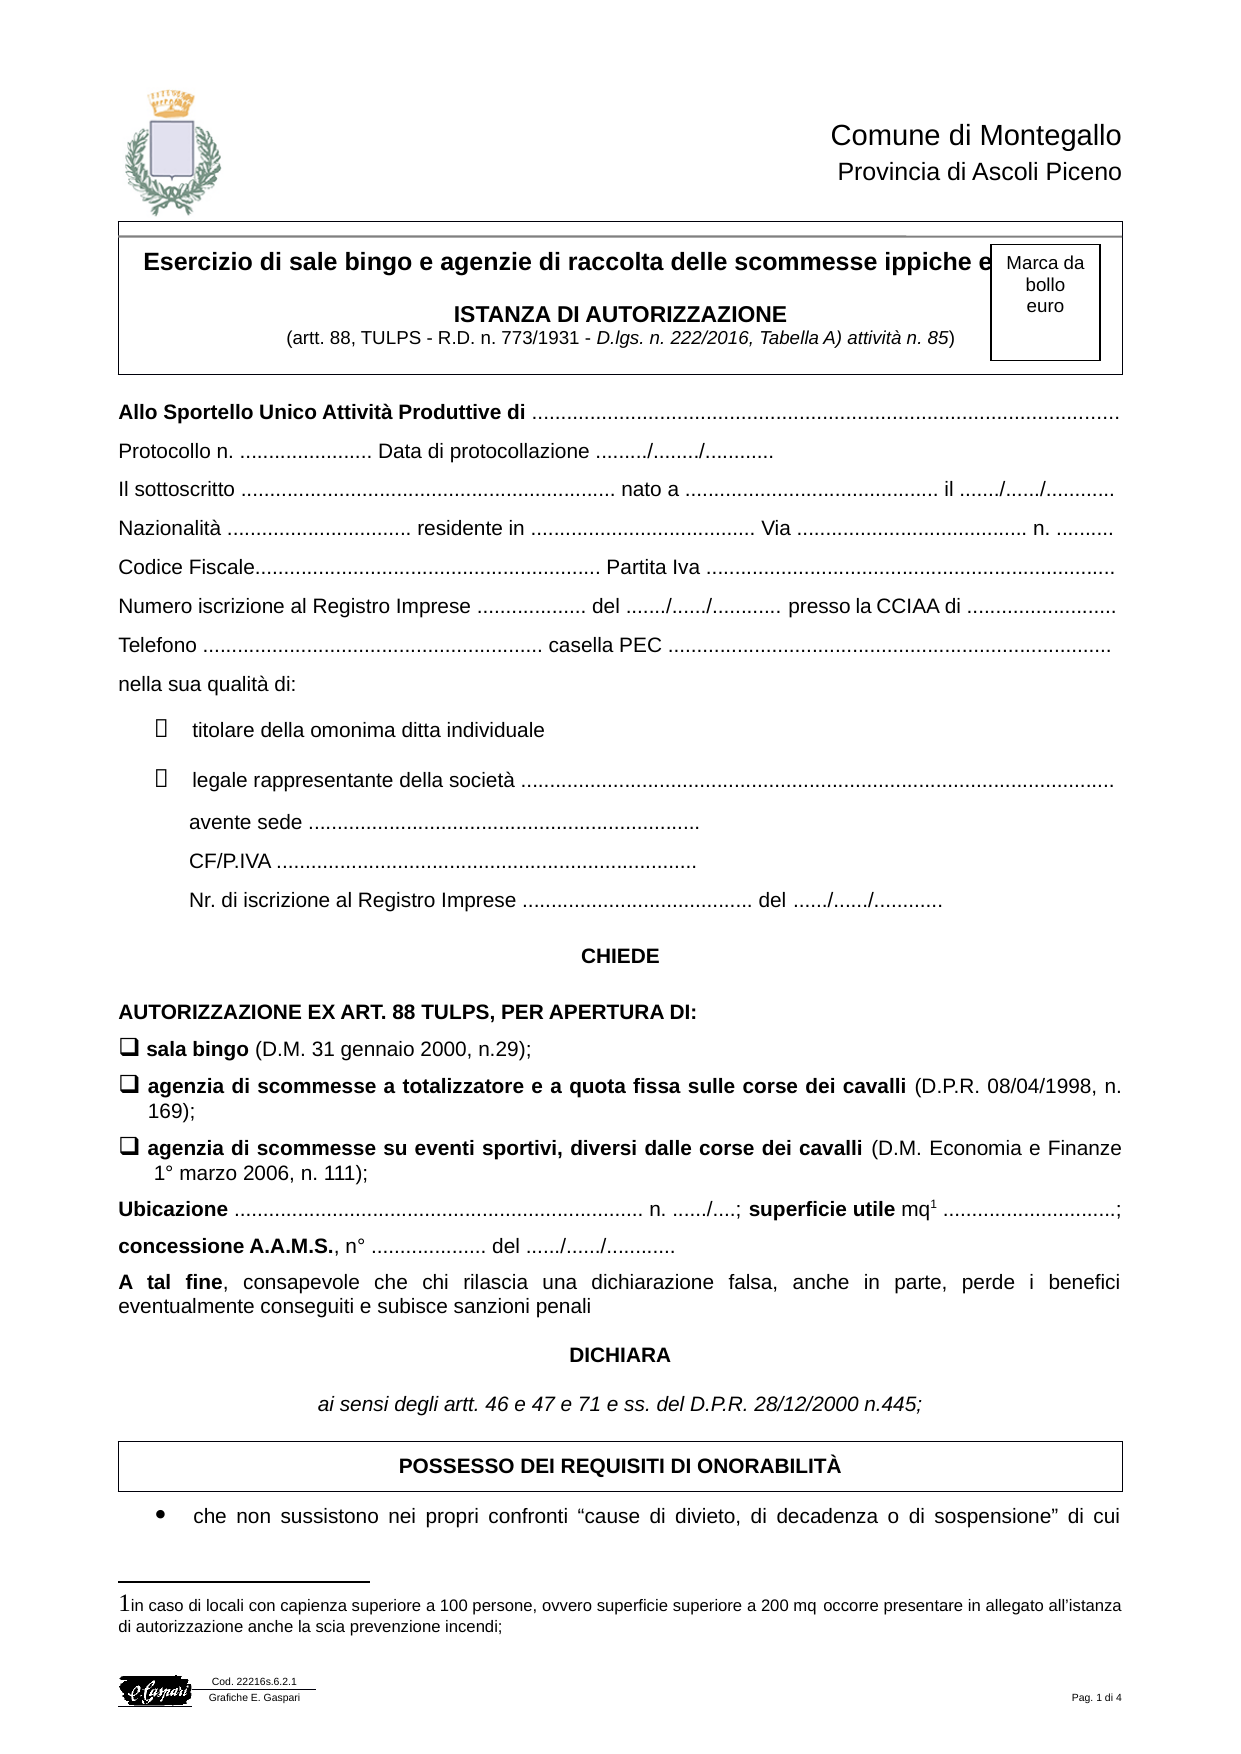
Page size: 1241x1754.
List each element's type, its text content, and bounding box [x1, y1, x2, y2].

text DICHIARA [118, 1343, 1122, 1367]
text Il sottoscritto ................................................................. nato a ............................................ il ......./....../............ [118, 477, 1122, 501]
text in caso di locali con capienza superiore a 100 persone, ovvero superficie superiore a 200 mq occorre presentare in allegato all’istanza di autorizzazione anche la scia prevenzione incendi; [118, 1588, 1122, 1636]
text  agenzia di scommesse a totalizzatore e a quota fissa sulle corse dei cavalli (D.P.R. 08/04/1998, n. 169); [118, 1074, 1122, 1123]
text CHIEDE [118, 944, 1122, 968]
text nella sua qualità di: [118, 672, 1122, 696]
text avente sede .................................................................... [189, 810, 1122, 834]
list che non sussistono nei propri confronti “cause di divieto, di decadenza o di sospensione” di cui [156, 1504, 1122, 1529]
text  legale rappresentante della società ....................................................................................................... [153, 760, 1122, 794]
text A tal fine, consapevole che chi rilascia una dichiarazione falsa, anche in parte, perde i benefici eventualmente conseguiti e subisce sanzioni penali [118, 1270, 1122, 1318]
text Nr. di iscrizione al Registro Imprese ........................................ del ....../....../............ [189, 888, 1122, 912]
text  agenzia di scommesse su eventi sportivi, diversi dalle corse dei cavalli (D.M. Economia e Finanze 1° marzo 2006, n. 111); [118, 1136, 1122, 1184]
picture [122, 87, 224, 219]
text Telefono ........................................................... casella PEC ............................................................................. [118, 633, 1122, 657]
text Comune di Montegallo [224, 118, 1122, 152]
text  sala bingo (D.M. 31 gennaio 2000, n.29); [118, 1037, 1122, 1062]
text Allo Sportello Unico Attività Produttive di [118, 399, 1122, 423]
text Codice Fiscale............................................................ Partita Iva ....................................................................... [118, 555, 1122, 579]
table_header POSSESSO DEI REQUISITI DI ONORABILITÀ [119, 1442, 1122, 1491]
text ai sensi degli artt. 46 e 47 e 71 e ss. del D.P.R. 28/12/2000 n.445; [118, 1392, 1122, 1416]
text  titolare della omonima ditta individuale [153, 710, 1122, 744]
text concessione A.A.M.S., n° .................... del ....../....../............ [118, 1233, 1122, 1257]
text Protocollo n. ....................... Data di protocollazione ........./......../............ [118, 438, 1122, 462]
text Ubicazione ....................................................................... n. ....../....; superficie utile mq ..............................; [118, 1197, 1122, 1221]
text Nazionalità ................................ residente in ....................................... Via ........................................ n. .......... [118, 516, 1122, 540]
text CF/P.IVA ......................................................................... [189, 849, 1122, 873]
text AUTORIZZAZIONE EX ART. 88 TULPS, PER APERTURA DI: [118, 1000, 1122, 1024]
table_header Esercizio di sale bingo e agenzie di raccolta delle scommesse ippiche e sportive ISTANZA DI AUTORIZZAZIONE (artt. 88, TULPS - R.D. n. 773/1931 - D.lgs. n. 222/2016, Tabella A) attività n. 85) [119, 238, 1122, 373]
text Provincia di Ascoli Piceno [224, 157, 1122, 185]
text Numero iscrizione al Registro Imprese ................... del ......./....../............ presso la CCIAA di .......................... [118, 594, 1122, 618]
table_header [119, 222, 1122, 235]
picture [118, 1674, 192, 1706]
